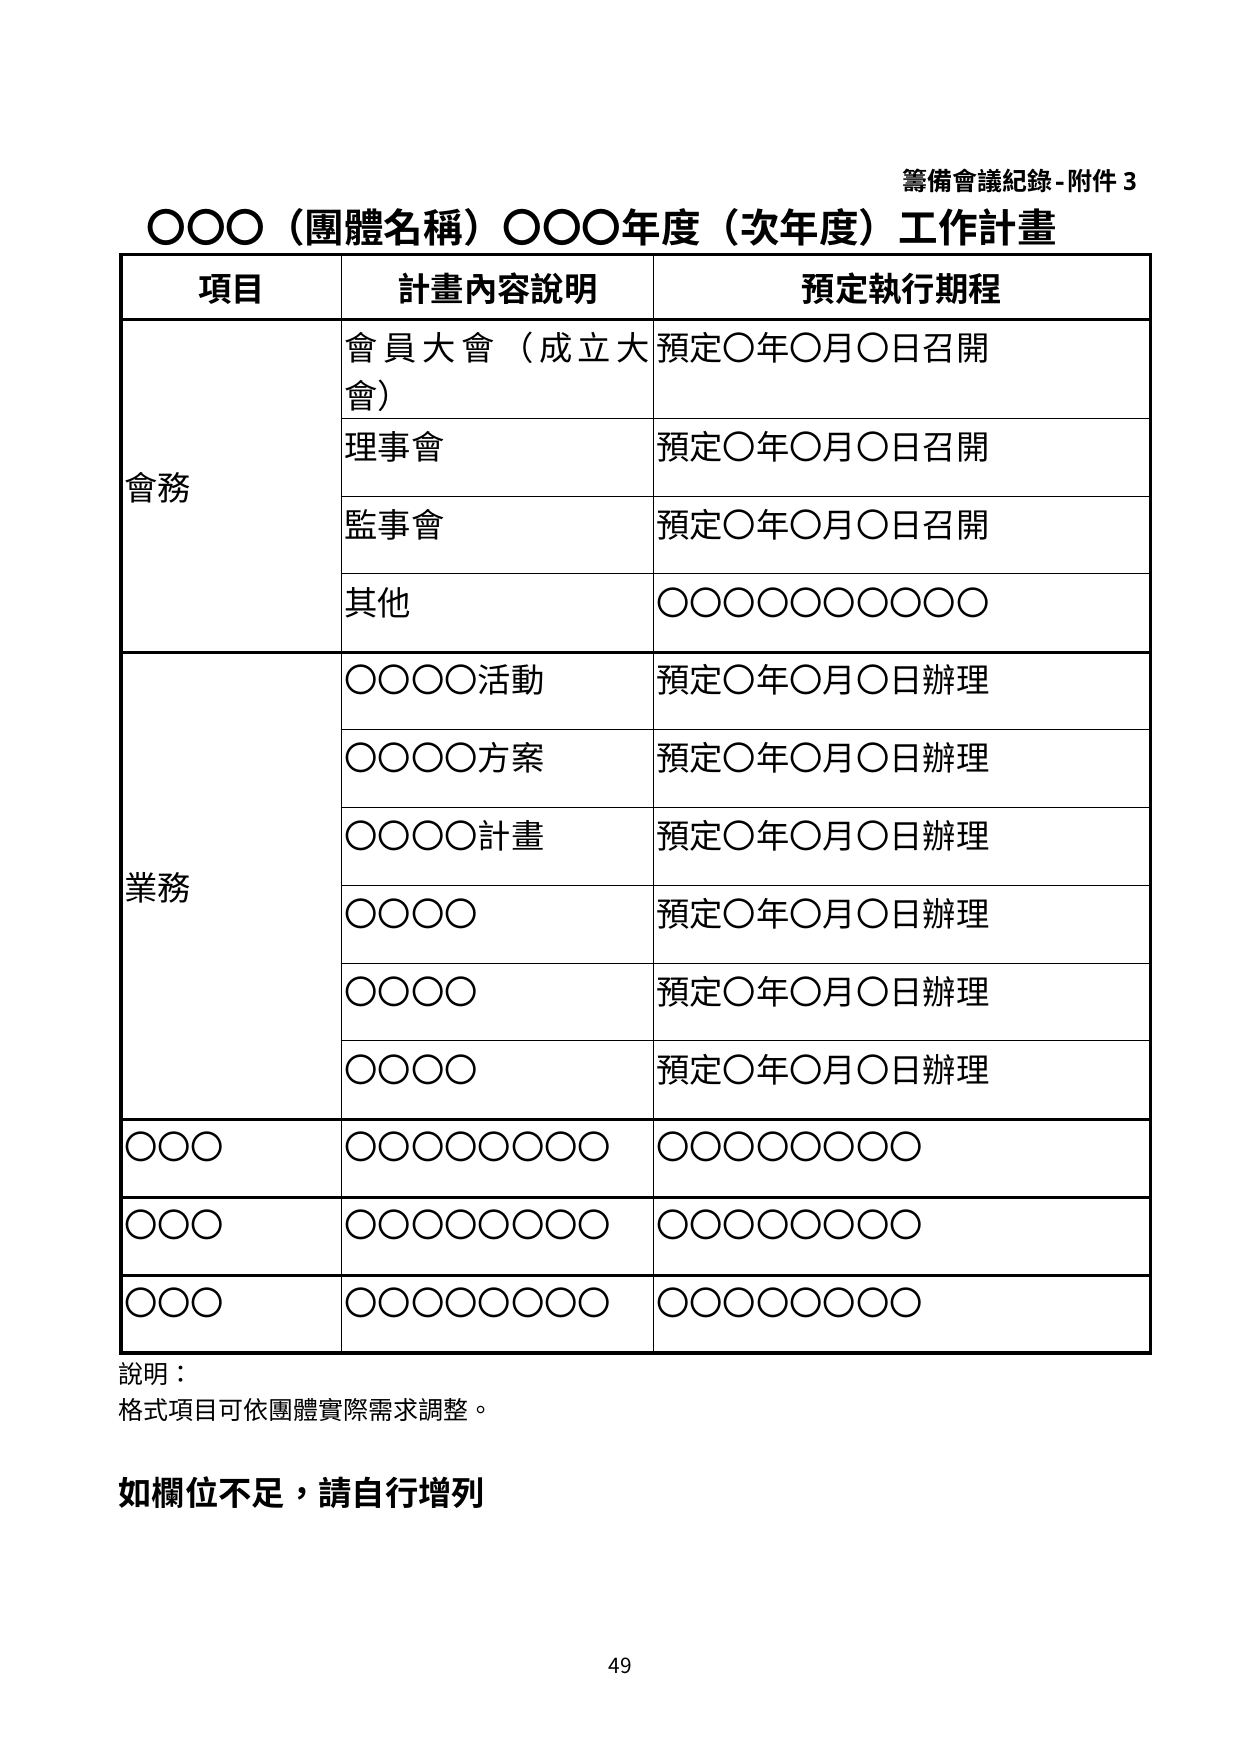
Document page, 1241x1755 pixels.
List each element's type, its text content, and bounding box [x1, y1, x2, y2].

table_cell 會員大會（成立大會） [342, 321, 653, 418]
table_cell 〇〇〇〇〇〇〇〇 [342, 1199, 653, 1274]
table_cell 〇〇〇〇計畫 [342, 808, 653, 884]
table_cell 〇〇〇〇〇〇〇〇 [342, 1277, 653, 1351]
table_cell 〇〇〇〇〇〇〇〇 [342, 1121, 653, 1196]
table_cell 預定〇年〇月〇日辦理 [654, 730, 1149, 807]
table_cell 〇〇〇〇〇〇〇〇〇〇 [654, 574, 1149, 651]
table_cell 〇〇〇〇 [342, 964, 653, 1040]
text 如欄位不足，請自行增列 [118, 1456, 1063, 1518]
table_cell 預定〇年〇月〇日召開 [654, 497, 1149, 573]
table_cell 預定〇年〇月〇日召開 [654, 321, 1149, 418]
table_cell 預定〇年〇月〇日召開 [654, 419, 1149, 496]
table_cell 〇〇〇 [123, 1277, 341, 1351]
text 籌備會議紀錄-附件3 [177, 149, 1137, 201]
table_header 預定執行期程 [654, 256, 1149, 318]
table_cell 預定〇年〇月〇日辦理 [654, 1041, 1149, 1118]
table_cell 〇〇〇〇〇〇〇〇 [654, 1199, 1149, 1274]
table_cell 〇〇〇〇〇〇〇〇 [654, 1121, 1149, 1196]
table_cell 預定〇年〇月〇日辦理 [654, 654, 1149, 729]
table_header 計畫內容說明 [342, 256, 653, 318]
table_cell 預定〇年〇月〇日辦理 [654, 886, 1149, 962]
table_cell 理事會 [342, 419, 653, 496]
table_cell 其他 [342, 574, 653, 651]
text 〇〇〇（團體名稱）〇〇〇年度（次年度）工作計畫 [140, 201, 1063, 253]
table_cell 預定〇年〇月〇日辦理 [654, 808, 1149, 884]
table_cell 會務 [123, 321, 341, 651]
table_cell 〇〇〇〇 [342, 886, 653, 962]
table_cell 〇〇〇〇活動 [342, 654, 653, 729]
text 格式項目可依團體實際需求調整。 [118, 1391, 1063, 1427]
table_cell 〇〇〇〇 [342, 1041, 653, 1118]
table_cell 〇〇〇〇〇〇〇〇 [654, 1277, 1149, 1351]
table_cell 〇〇〇 [123, 1199, 341, 1274]
table_cell 〇〇〇 [123, 1121, 341, 1196]
table_cell 業務 [123, 654, 341, 1118]
table_cell 預定〇年〇月〇日辦理 [654, 964, 1149, 1040]
table_cell 監事會 [342, 497, 653, 573]
table_cell 〇〇〇〇方案 [342, 730, 653, 807]
text 說明： [118, 1354, 1063, 1391]
table_header 項目 [123, 256, 341, 318]
